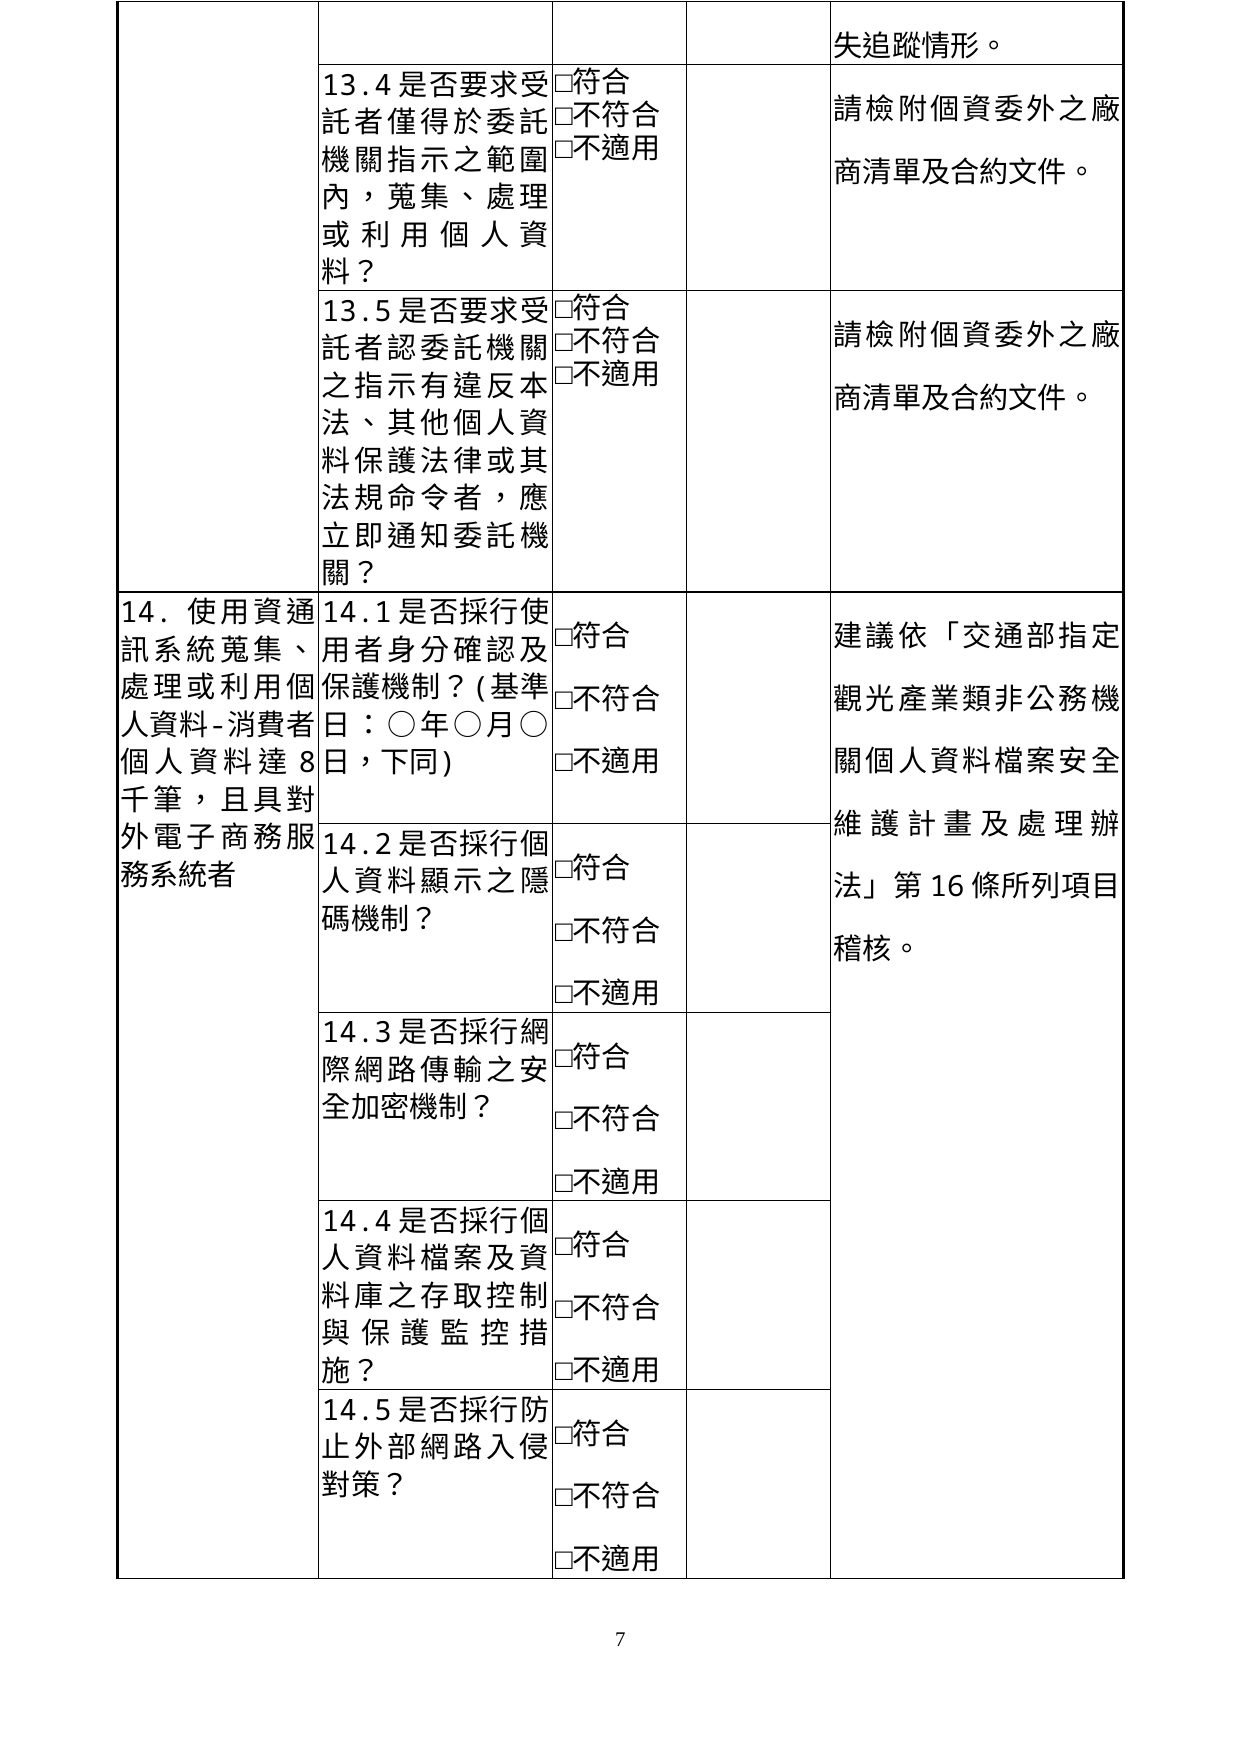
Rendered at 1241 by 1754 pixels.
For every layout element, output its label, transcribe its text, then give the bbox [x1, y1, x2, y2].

table_cell [687, 824, 830, 1012]
table_cell [119, 2, 318, 591]
table_cell □符合 □不符合 □不適用 [553, 291, 686, 591]
table_cell □符合 □不符合 □不適用 [553, 593, 686, 823]
table_cell 14. 使用資通訊系統蒐集、處理或利用個人資料-消費者個人資料達8千筆，且具對外電子商務服務系統者 [119, 593, 318, 1577]
table_cell 請檢附個資委外之廠商清單及合約文件。 [831, 65, 1122, 290]
table_cell 請檢附個資委外之廠商清單及合約文件。 [831, 291, 1122, 591]
table_cell 14.3是否採行網際網路傳輸之安全加密機制？ [319, 1013, 552, 1200]
table_cell [687, 65, 830, 290]
table_cell □符合 □不符合 □不適用 [553, 824, 686, 1012]
table_cell □符合 □不符合 □不適用 [553, 65, 686, 290]
table_cell [687, 2, 830, 64]
table_cell [687, 593, 830, 823]
table_cell [687, 1390, 830, 1577]
table_cell 14.5是否採行防止外部網路入侵對策？ [319, 1390, 552, 1577]
table_cell □符合 □不符合 □不適用 [553, 1013, 686, 1200]
table_cell [687, 291, 830, 591]
table_cell [319, 2, 552, 64]
table_cell □符合 □不符合 □不適用 [553, 1201, 686, 1389]
table_cell 失追蹤情形。 [831, 2, 1122, 64]
table_cell 14.1是否採行使用者身分確認及保護機制？(基準日：○年○月○日，下同) [319, 593, 552, 823]
table_cell 建議依「交通部指定觀光產業類非公務機關個人資料檔案安全維護計畫及處理辦法」第16條所列項目稽核。 [831, 593, 1122, 1577]
table_cell 13.4是否要求受託者僅得於委託機關指示之範圍內，蒐集、處理或利用個人資料？ [319, 65, 552, 290]
table_cell [687, 1201, 830, 1389]
table_cell 13.5是否要求受託者認委託機關之指示有違反本法、其他個人資料保護法律或其法規命令者，應立即通知委託機關？ [319, 291, 552, 591]
table_cell 14.2是否採行個人資料顯示之隱碼機制？ [319, 824, 552, 1012]
table_cell □符合 □不符合 □不適用 [553, 1390, 686, 1577]
table_cell [553, 2, 686, 64]
table_cell [687, 1013, 830, 1200]
table_cell 14.4是否採行個人資料檔案及資料庫之存取控制與保護監控措施？ [319, 1201, 552, 1389]
